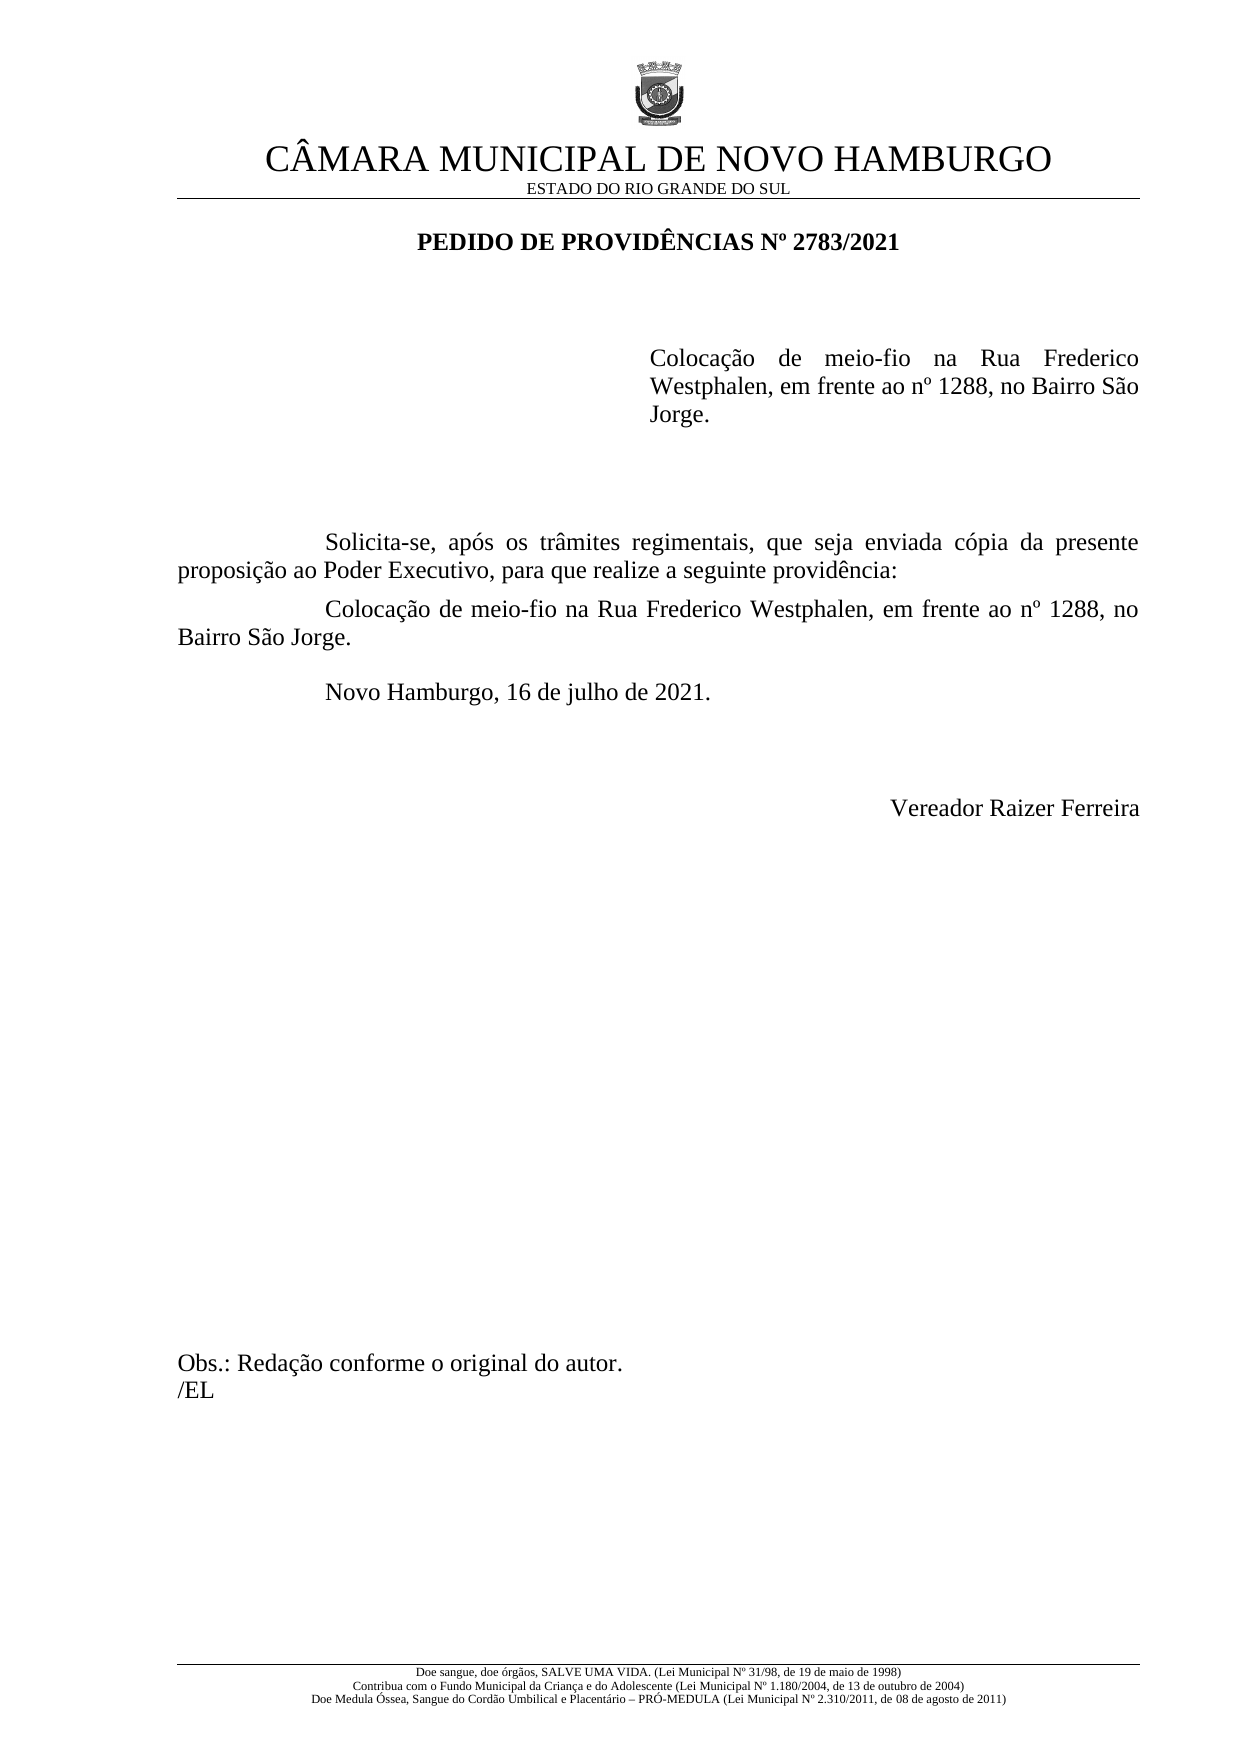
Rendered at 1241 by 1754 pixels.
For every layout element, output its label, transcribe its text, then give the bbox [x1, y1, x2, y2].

text Vereador Raizer Ferreira [649, 794, 1140, 822]
text Colocação de meio-fio na Rua Frederico Westphalen, em frente ao nº 1288, no Bairro São Jorge. [649, 344, 1140, 428]
text Colocação de meio-fio na Rua Frederico Westphalen, em frente ao nº 1288, no Bairro São Jorge. [177, 595, 1140, 651]
text PEDIDO DE PROVIDÊNCIAS Nº 2783/2021 [177, 228, 1140, 256]
text Novo Hamburgo, 16 de julho de 2021. [177, 678, 1140, 706]
text Solicita-se, após os trâmites regimentais, que seja enviada cópia da presente proposição ao Poder Executivo, para que realize a seguinte providência: [177, 528, 1140, 583]
text /EL [177, 1376, 1140, 1404]
text Obs.: Redação conforme o original do autor. [177, 1349, 1140, 1376]
